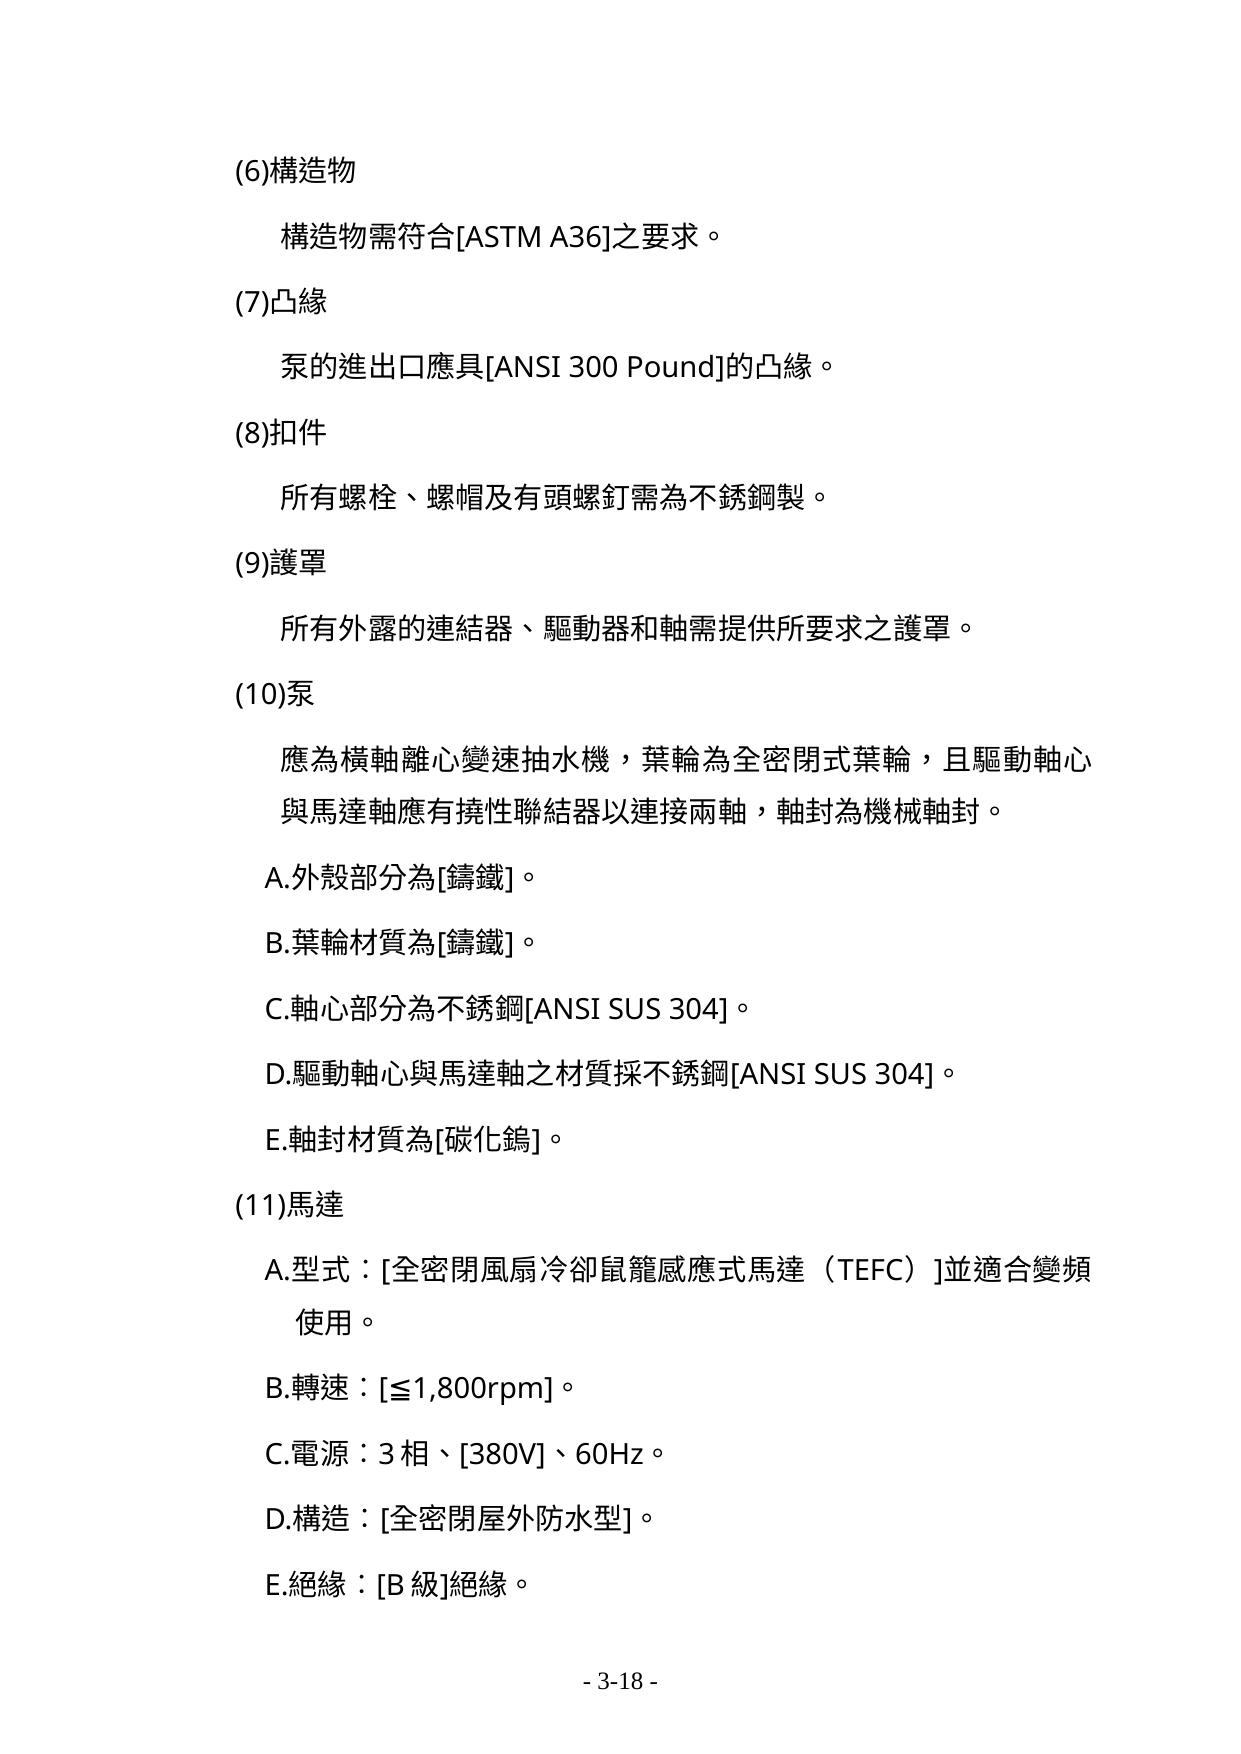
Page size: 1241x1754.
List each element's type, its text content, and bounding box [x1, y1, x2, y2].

text 所有螺栓、螺帽及有頭螺釘需為不銹鋼製。 [280, 475, 1092, 517]
text (7)凸緣 [235, 278, 1092, 321]
text C.電源︰3相、[380V]、60Hz。 [264, 1431, 1092, 1473]
text (9)護罩 [235, 540, 1092, 582]
text D.驅動軸心與馬達軸之材質採不銹鋼[ANSI SUS 304]。 [264, 1051, 1092, 1093]
text B.轉速︰[≦1,800rpm]。 [264, 1365, 1092, 1407]
text 所有外露的連結器、驅動器和軸需提供所要求之護罩。 [280, 606, 1092, 648]
text A.外殼部分為[鑄鐵]。 [264, 854, 1092, 897]
text B.葉輪材質為[鑄鐵]。 [264, 920, 1092, 962]
text D.構造︰[全密閉屋外防水型]。 [264, 1496, 1092, 1538]
text 構造物需符合[ASTM A36]之要求。 [280, 213, 1092, 256]
text E.軸封材質為[碳化鎢]。 [264, 1116, 1092, 1158]
text C.軸心部分為不銹鋼[ANSI SUS 304]。 [264, 985, 1092, 1028]
text A.型式︰[全密閉風扇冷卻鼠籠感應式馬達（TEFC）]並適合變頻使用。 [264, 1247, 1092, 1342]
text (11)馬達 [235, 1181, 1092, 1224]
text 應為橫軸離心變速抽水機，葉輪為全密閉式葉輪，且驅動軸心與馬達軸應有撓性聯結器以連接兩軸，軸封為機械軸封。 [280, 736, 1092, 831]
text (8)扣件 [235, 409, 1092, 452]
text E.絕緣︰[B級]絕緣。 [264, 1561, 1092, 1604]
text 泵的進出口應具[ANSI 300 Pound]的凸緣。 [280, 344, 1092, 386]
text (6)構造物 [235, 148, 1092, 190]
text (10)泵 [235, 671, 1092, 713]
